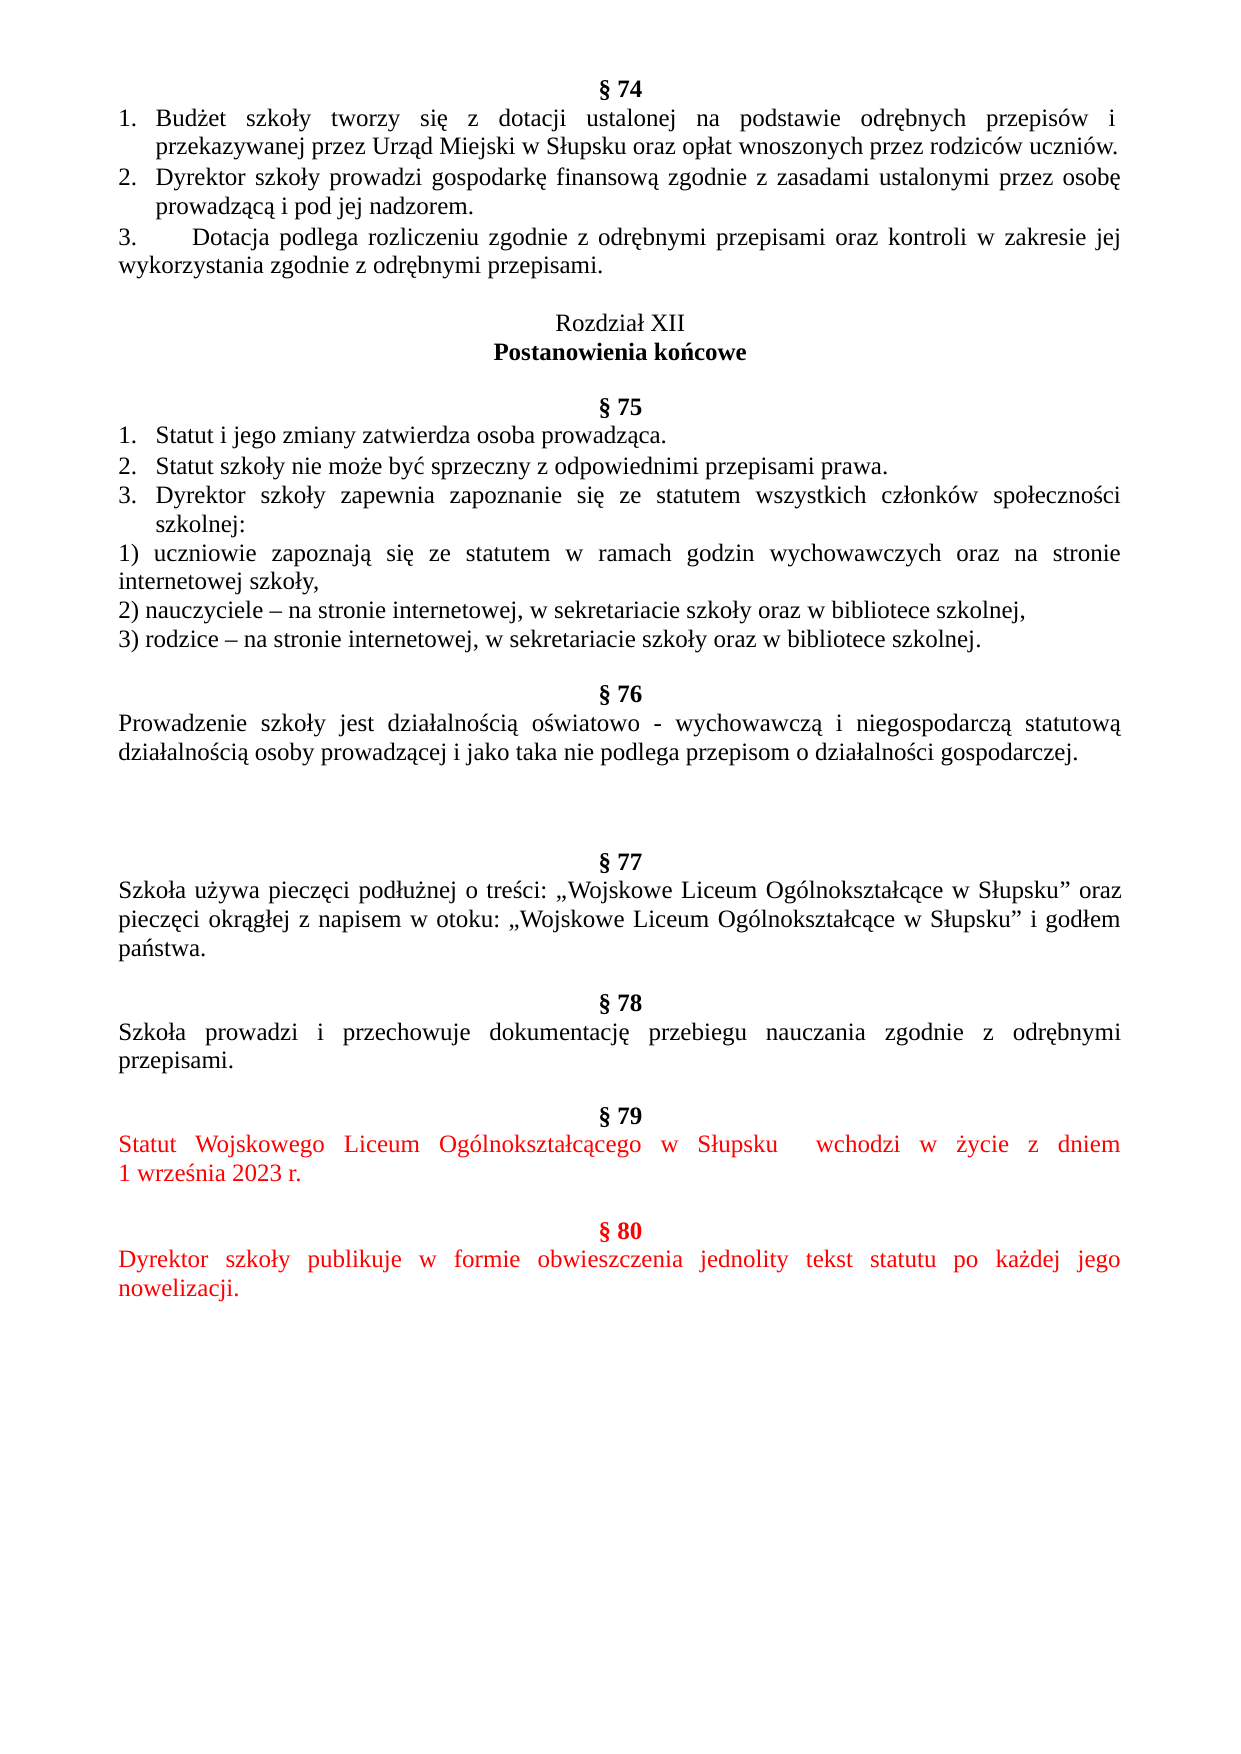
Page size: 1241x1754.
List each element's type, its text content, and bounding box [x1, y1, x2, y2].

text 1) uczniowie zapoznają się ze statutem w ramach godzin wychowawczych oraz na stronie internetowej szkoły, [118, 538, 1122, 595]
text § 78 [118, 988, 1122, 1017]
list Dyrektor szkoły prowadzi gospodarkę finansową zgodnie z zasadami ustalonymi przez osobę prowadzącą i pod jej nadzorem. [118, 162, 1122, 220]
text § 80 [118, 1216, 1122, 1244]
text § 74 [118, 74, 1122, 103]
list Dyrektor szkoły zapewnia zapoznanie się ze statutem wszystkich członków społeczności szkolnej: [118, 480, 1122, 538]
text Szkoła używa pieczęci podłużnej o treści: „Wojskowe Liceum Ogólnokształcące w Słupsku” oraz pieczęci okrągłej z napisem w otoku: „Wojskowe Liceum Ogólnokształcące w Słupsku” i godłem państwa. [118, 876, 1122, 962]
list Dotacja podlega rozliczeniu zgodnie z odrębnymi przepisami oraz kontroli w zakresie jej wykorzystania zgodnie z odrębnymi przepisami. [118, 222, 1122, 279]
text § 79 [118, 1101, 1122, 1129]
text Szkoła prowadzi i przechowuje dokumentację przebiegu nauczania zgodnie z odrębnymi przepisami. [118, 1017, 1122, 1074]
list Statut szkoły nie może być sprzeczny z odpowiednimi przepisami prawa. [118, 451, 1122, 480]
list Statut i jego zmiany zatwierdza osoba prowadząca. [118, 421, 1122, 449]
list Budżet szkoły tworzy się z dotacji ustalonej na podstawie odrębnych przepisów i przekazywanej przez Urząd Miejski w Słupsku oraz opłat wnoszonych przez rodziców uczniów. [118, 103, 1122, 160]
text Statut Wojskowego Liceum Ogólnokształcącego w Słupsku wchodzi w życie z dniem 1 września 2023 r. [118, 1129, 1122, 1187]
text Rozdział XII [118, 308, 1122, 337]
text Postanowienia końcowe [118, 337, 1122, 366]
text Prowadzenie szkoły jest działalnością oświatowo - wychowawczą i niegospodarczą statutową działalnością osoby prowadzącej i jako taka nie podlega przepisom o działalności gospodarczej. [118, 708, 1122, 765]
text § 76 [118, 679, 1122, 708]
text 3) rodzice – na stronie internetowej, w sekretariacie szkoły oraz w bibliotece szkolnej. [118, 624, 1122, 653]
text Dyrektor szkoły publikuje w formie obwieszczenia jednolity tekst statutu po każdej jego nowelizacji. [118, 1244, 1122, 1302]
text § 75 [118, 392, 1122, 421]
text § 77 [118, 847, 1122, 876]
text 2) nauczyciele – na stronie internetowej, w sekretariacie szkoły oraz w bibliotece szkolnej, [118, 595, 1122, 624]
